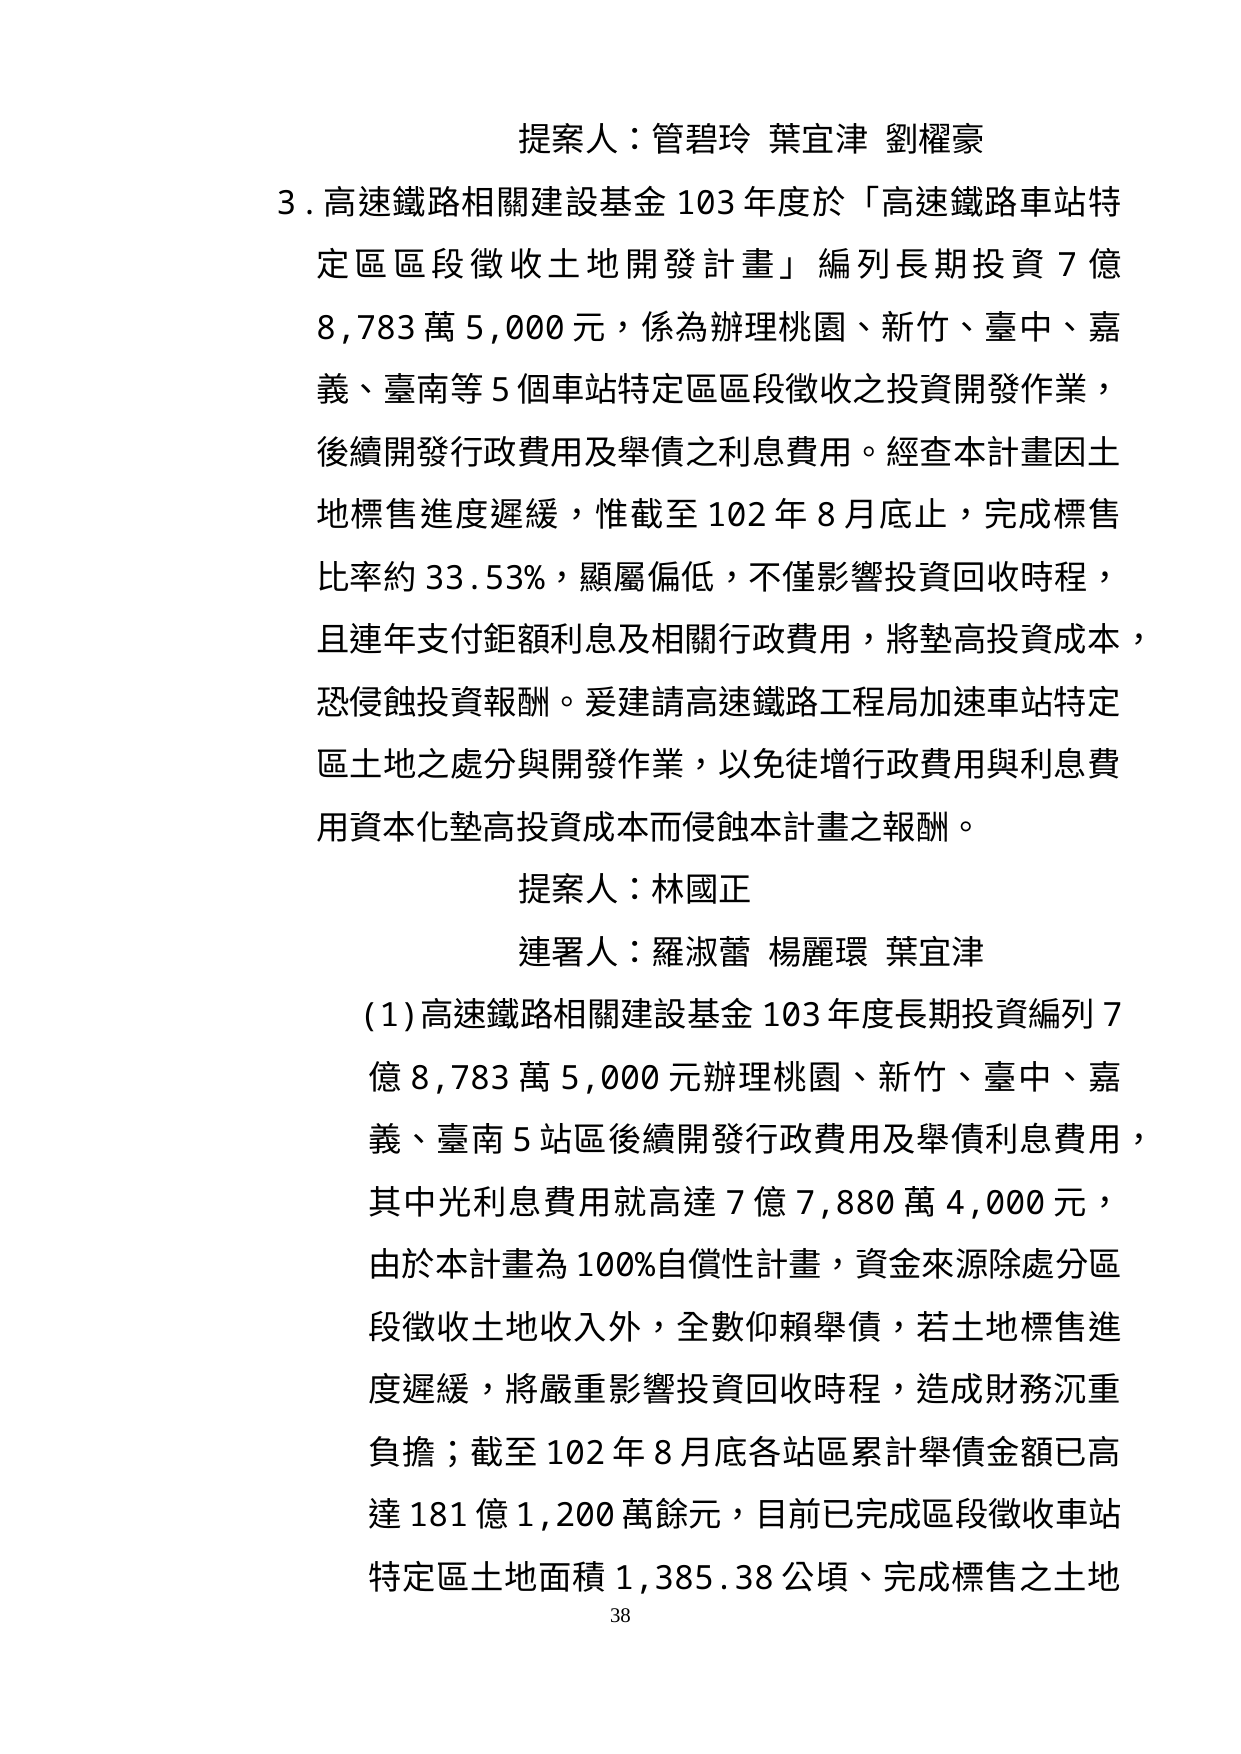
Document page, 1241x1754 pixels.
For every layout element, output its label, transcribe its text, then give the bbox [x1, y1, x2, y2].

text 3.高速鐵路相關建設基金103年度於「高速鐵路車站特定區區段徵收土地開發計畫」編列長期投資7億8,783萬5,000元，係為辦理桃園、新竹、臺中、嘉義、臺南等5個車站特定區區段徵收之投資開發作業，後續開發行政費用及舉債之利息費用。經查本計畫因土地標售進度遲緩，惟截至102年8月底止，完成標售比率約33.53%，顯屬偏低，不僅影響投資回收時程，且連年支付鉅額利息及相關行政費用，將墊高投資成本，恐侵蝕投資報酬。爰建請高速鐵路工程局加速車站特定區土地之處分與開發作業，以免徒增行政費用與利息費用資本化墊高投資成本而侵蝕本計畫之報酬。 [276, 158, 1122, 846]
text (1)高速鐵路相關建設基金103年度長期投資編列7億8,783萬5,000元辦理桃園、新竹、臺中、嘉義、臺南5站區後續開發行政費用及舉債利息費用，其中光利息費用就高達7億7,880萬4,000元，由於本計畫為100%自償性計畫，資金來源除處分區段徵收土地收入外，全數仰賴舉債，若土地標售進度遲緩，將嚴重影響投資回收時程，造成財務沉重負擔；截至102年8月底各站區累計舉債金額已高達181億1,200萬餘元，目前已完成區段徵收車站特定區土地面積1,385.38公頃、完成標售之土地面積卻僅32萬0,032平方公尺，比率約33.53%。台灣高速鐵路股份有限公司僅靠營運收入難以填補嚴重虧損，高速鐵路工程局應參考日本等站區開發作法，加速辦理車站特定區土地處分，以免行政與利息費用繼續侵蝕報酬。 [118, 971, 1122, 1596]
text 提案人：林國正 [118, 846, 1122, 908]
text 連署人：羅淑蕾 楊麗環 葉宜津 [118, 908, 1122, 971]
text 提案人：管碧玲 葉宜津 劉櫂豪 [118, 96, 1122, 158]
